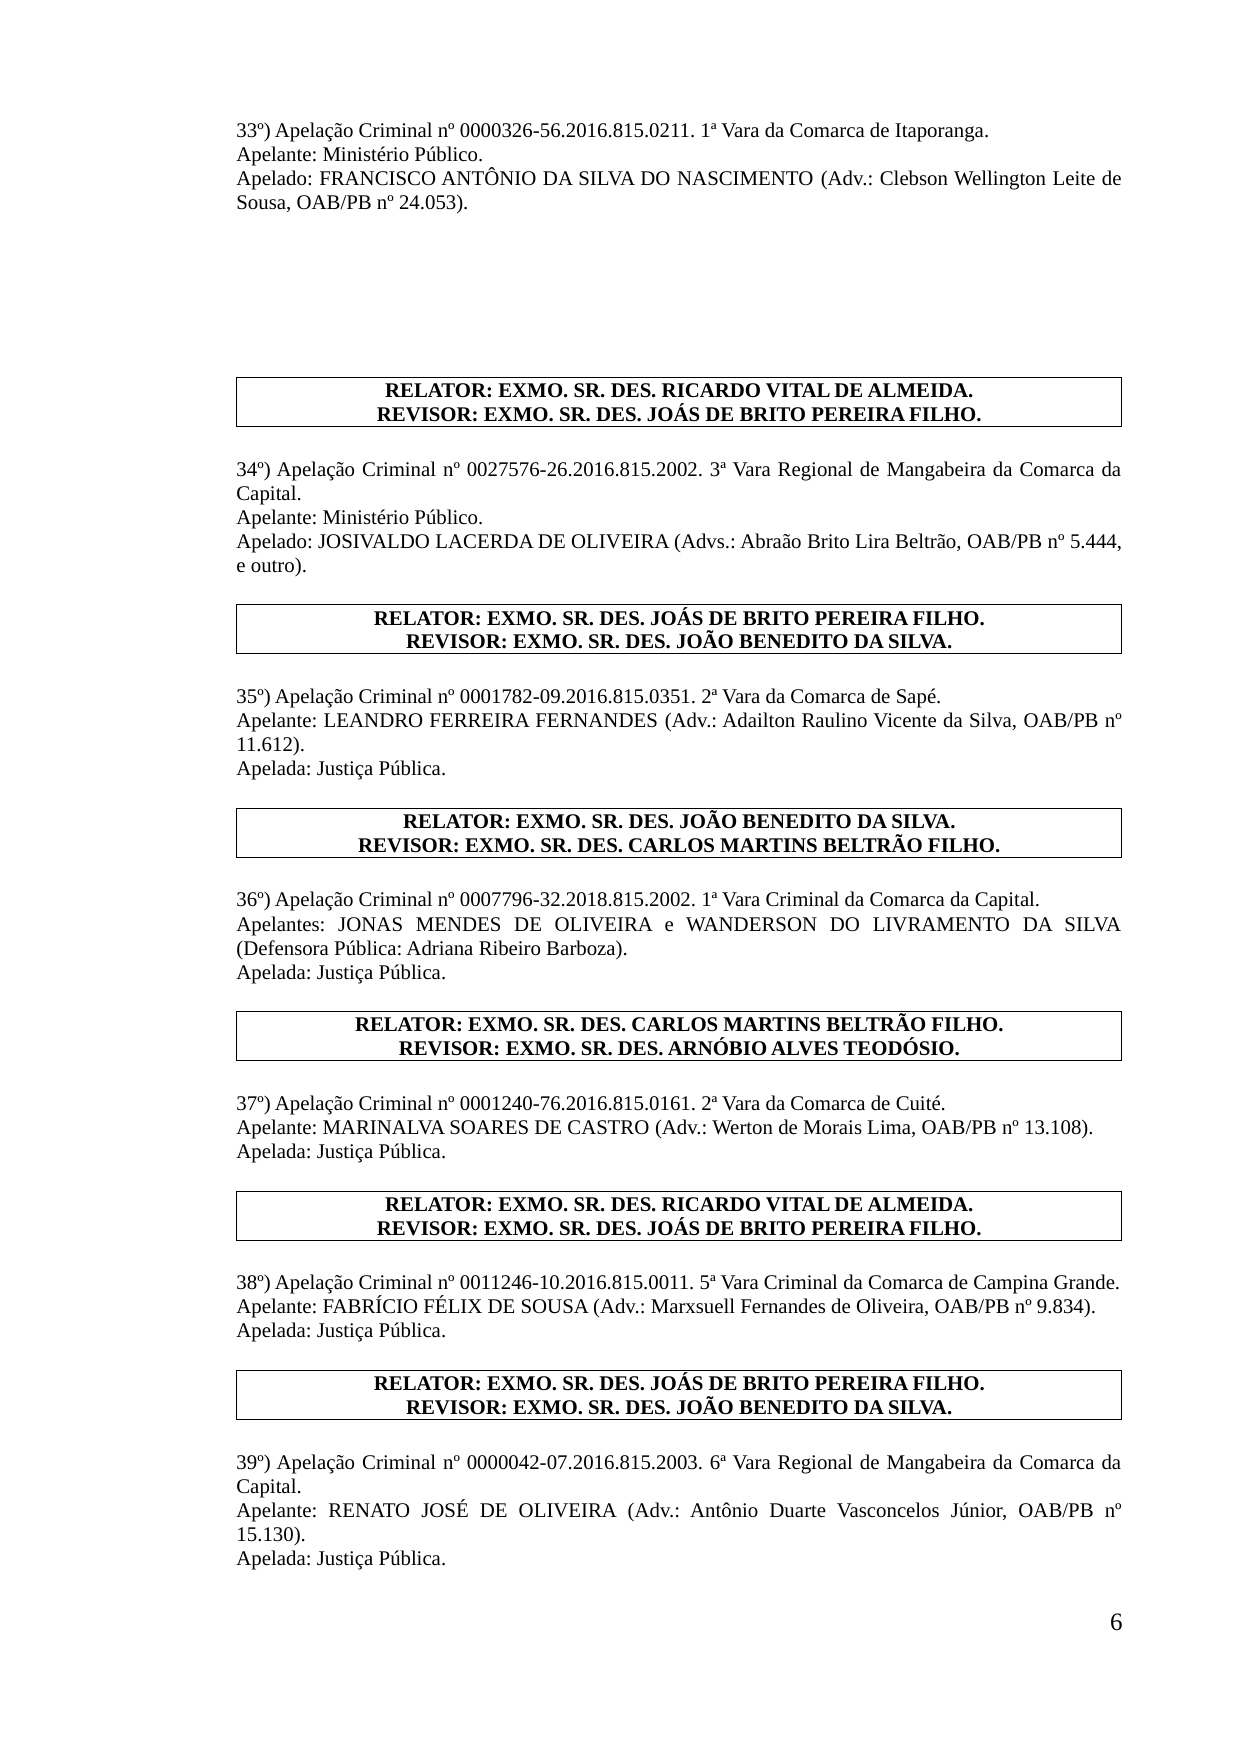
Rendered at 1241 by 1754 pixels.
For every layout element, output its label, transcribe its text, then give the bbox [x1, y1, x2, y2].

text Apelada: Justiça Pública. [236, 1546, 1122, 1570]
text RELATOR: EXMO. SR. DES. RICARDO VITAL DE ALMEIDA. [237, 1192, 1121, 1215]
text RELATOR: EXMO. SR. DES. RICARDO VITAL DE ALMEIDA. [237, 378, 1121, 401]
text REVISOR: EXMO. SR. DES. JOÃO BENEDITO DA SILVA. [237, 628, 1121, 653]
text REVISOR: EXMO. SR. DES. JOÃO BENEDITO DA SILVA. [237, 1394, 1121, 1419]
text Apelante: RENATO JOSÉ DE OLIVEIRA (Adv.: Antônio Duarte Vasconcelos Júnior, OAB/PB nº 15.130). [236, 1498, 1122, 1546]
text Apelantes: JONAS MENDES DE OLIVEIRA e WANDERSON DO LIVRAMENTO DA SILVA (Defensora Pública: Adriana Ribeiro Barboza). [236, 911, 1122, 959]
text RELATOR: EXMO. SR. DES. JOÁS DE BRITO PEREIRA FILHO. [237, 605, 1121, 628]
text RELATOR: EXMO. SR. DES. JOÃO BENEDITO DA SILVA. [237, 809, 1121, 832]
text REVISOR: EXMO. SR. DES. JOÁS DE BRITO PEREIRA FILHO. [237, 1215, 1121, 1240]
text 37º) Apelação Criminal nº 0001240-76.2016.815.0161. 2ª Vara da Comarca de Cuité. [236, 1091, 1122, 1115]
text 34º) Apelação Criminal nº 0027576-26.2016.815.2002. 3ª Vara Regional de Mangabeira da Comarca da Capital. [236, 456, 1122, 504]
text 33º) Apelação Criminal nº 0000326-56.2016.815.0211. 1ª Vara da Comarca de Itaporanga. [236, 118, 1122, 142]
text REVISOR: EXMO. SR. DES. JOÁS DE BRITO PEREIRA FILHO. [237, 401, 1121, 426]
text Apelante: Ministério Público. [236, 504, 1122, 529]
text Apelada: Justiça Pública. [236, 959, 1122, 984]
text Apelante: LEANDRO FERREIRA FERNANDES (Adv.: Adailton Raulino Vicente da Silva, OAB/PB nº 11.612). [236, 708, 1122, 756]
text REVISOR: EXMO. SR. DES. CARLOS MARTINS BELTRÃO FILHO. [237, 832, 1121, 857]
text Apelada: Justiça Pública. [236, 1318, 1122, 1342]
text RELATOR: EXMO. SR. DES. JOÁS DE BRITO PEREIRA FILHO. [237, 1371, 1121, 1394]
text Apelada: Justiça Pública. [236, 1139, 1122, 1163]
text 39º) Apelação Criminal nº 0000042-07.2016.815.2003. 6ª Vara Regional de Mangabeira da Comarca da Capital. [236, 1449, 1122, 1498]
text RELATOR: EXMO. SR. DES. CARLOS MARTINS BELTRÃO FILHO. [237, 1012, 1121, 1035]
text Apelada: Justiça Pública. [236, 756, 1122, 780]
text Apelante: MARINALVA SOARES DE CASTRO (Adv.: Werton de Morais Lima, OAB/PB nº 13.108). [236, 1115, 1122, 1139]
text 38º) Apelação Criminal nº 0011246-10.2016.815.0011. 5ª Vara Criminal da Comarca de Campina Grande. [236, 1270, 1122, 1294]
text REVISOR: EXMO. SR. DES. ARNÓBIO ALVES TEODÓSIO. [237, 1035, 1121, 1060]
text Apelado: FRANCISCO ANTÔNIO DA SILVA DO NASCIMENTO (Adv.: Clebson Wellington Leite de Sousa, OAB/PB nº 24.053). [236, 166, 1122, 214]
text Apelante: FABRÍCIO FÉLIX DE SOUSA (Adv.: Marxsuell Fernandes de Oliveira, OAB/PB nº 9.834). [236, 1294, 1122, 1318]
text 36º) Apelação Criminal nº 0007796-32.2018.815.2002. 1ª Vara Criminal da Comarca da Capital. [236, 887, 1122, 911]
text Apelante: Ministério Público. [236, 142, 1122, 166]
text 35º) Apelação Criminal nº 0001782-09.2016.815.0351. 2ª Vara da Comarca de Sapé. [236, 684, 1122, 708]
text Apelado: JOSIVALDO LACERDA DE OLIVEIRA (Advs.: Abraão Brito Lira Beltrão, OAB/PB nº 5.444, e outro). [236, 529, 1122, 577]
